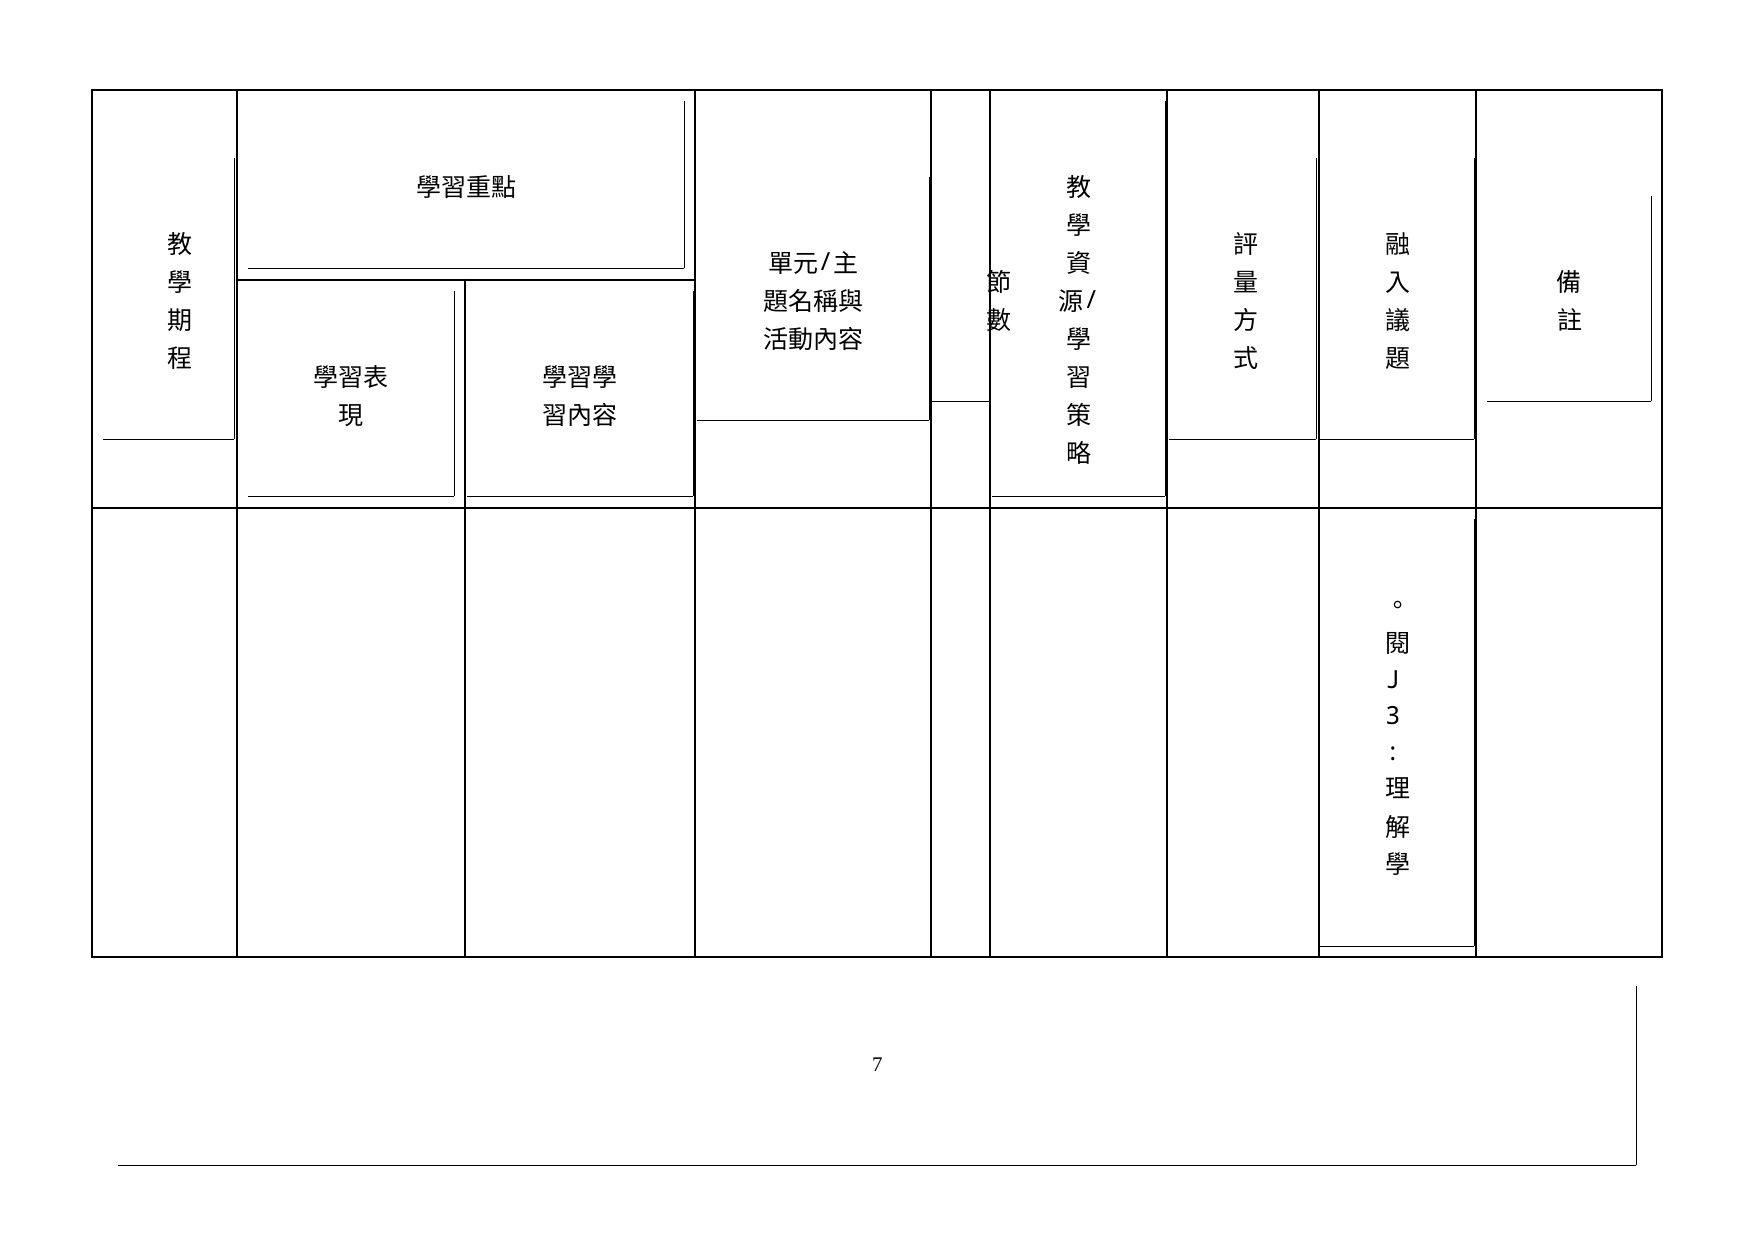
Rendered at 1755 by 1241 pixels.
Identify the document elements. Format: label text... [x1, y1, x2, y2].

table_header 節數 [932, 402, 989, 507]
table_header 學習重點 [238, 91, 694, 279]
table_cell 學習學習內容 [466, 281, 694, 507]
table_cell 教學資源光碟 [991, 509, 1166, 956]
table_header 教學資源/學習策略 [991, 91, 1166, 507]
table_header 備註 [1477, 91, 1661, 507]
table_cell [93, 509, 236, 956]
table_cell [1168, 509, 1318, 956]
table_header 評量方式 [1168, 91, 1318, 507]
table_header 單元/主題名稱與活動內容 [696, 91, 930, 507]
table_cell 第一章乘法公式與多項式 單元1-1乘法公式 策略:透過操作圖形、箭頭提示 主題:推導乘法分配律 活動:舉例負數與減法的分配律，讓學生類化。 [696, 509, 930, 956]
table_header 節數 [932, 91, 989, 401]
table_cell [238, 509, 464, 956]
table_cell 4 [932, 509, 989, 956]
table_cell 。 閱J3:理解學 [1320, 509, 1475, 956]
table_header 融入議題 [1320, 91, 1475, 507]
table_cell A-8-1 二次式的乘法公式：(𝑎+𝑏)2=𝑎2+2𝑎𝑏+𝑏2； (𝑎－𝑏)2＝𝑎 2－2𝑎𝑏＋𝑏 2； (𝑎+𝑏)(𝑎−𝑏)=𝑎2−𝑏2；(𝑎+𝑏)(𝑐+𝑑)=𝑎𝑐+𝑎𝑑+𝑏𝑐+𝑏𝑑。 [466, 509, 694, 956]
table_cell [1477, 509, 1661, 956]
table_header 教學期程 [93, 91, 236, 507]
table_cell 學習表現 [238, 281, 464, 507]
